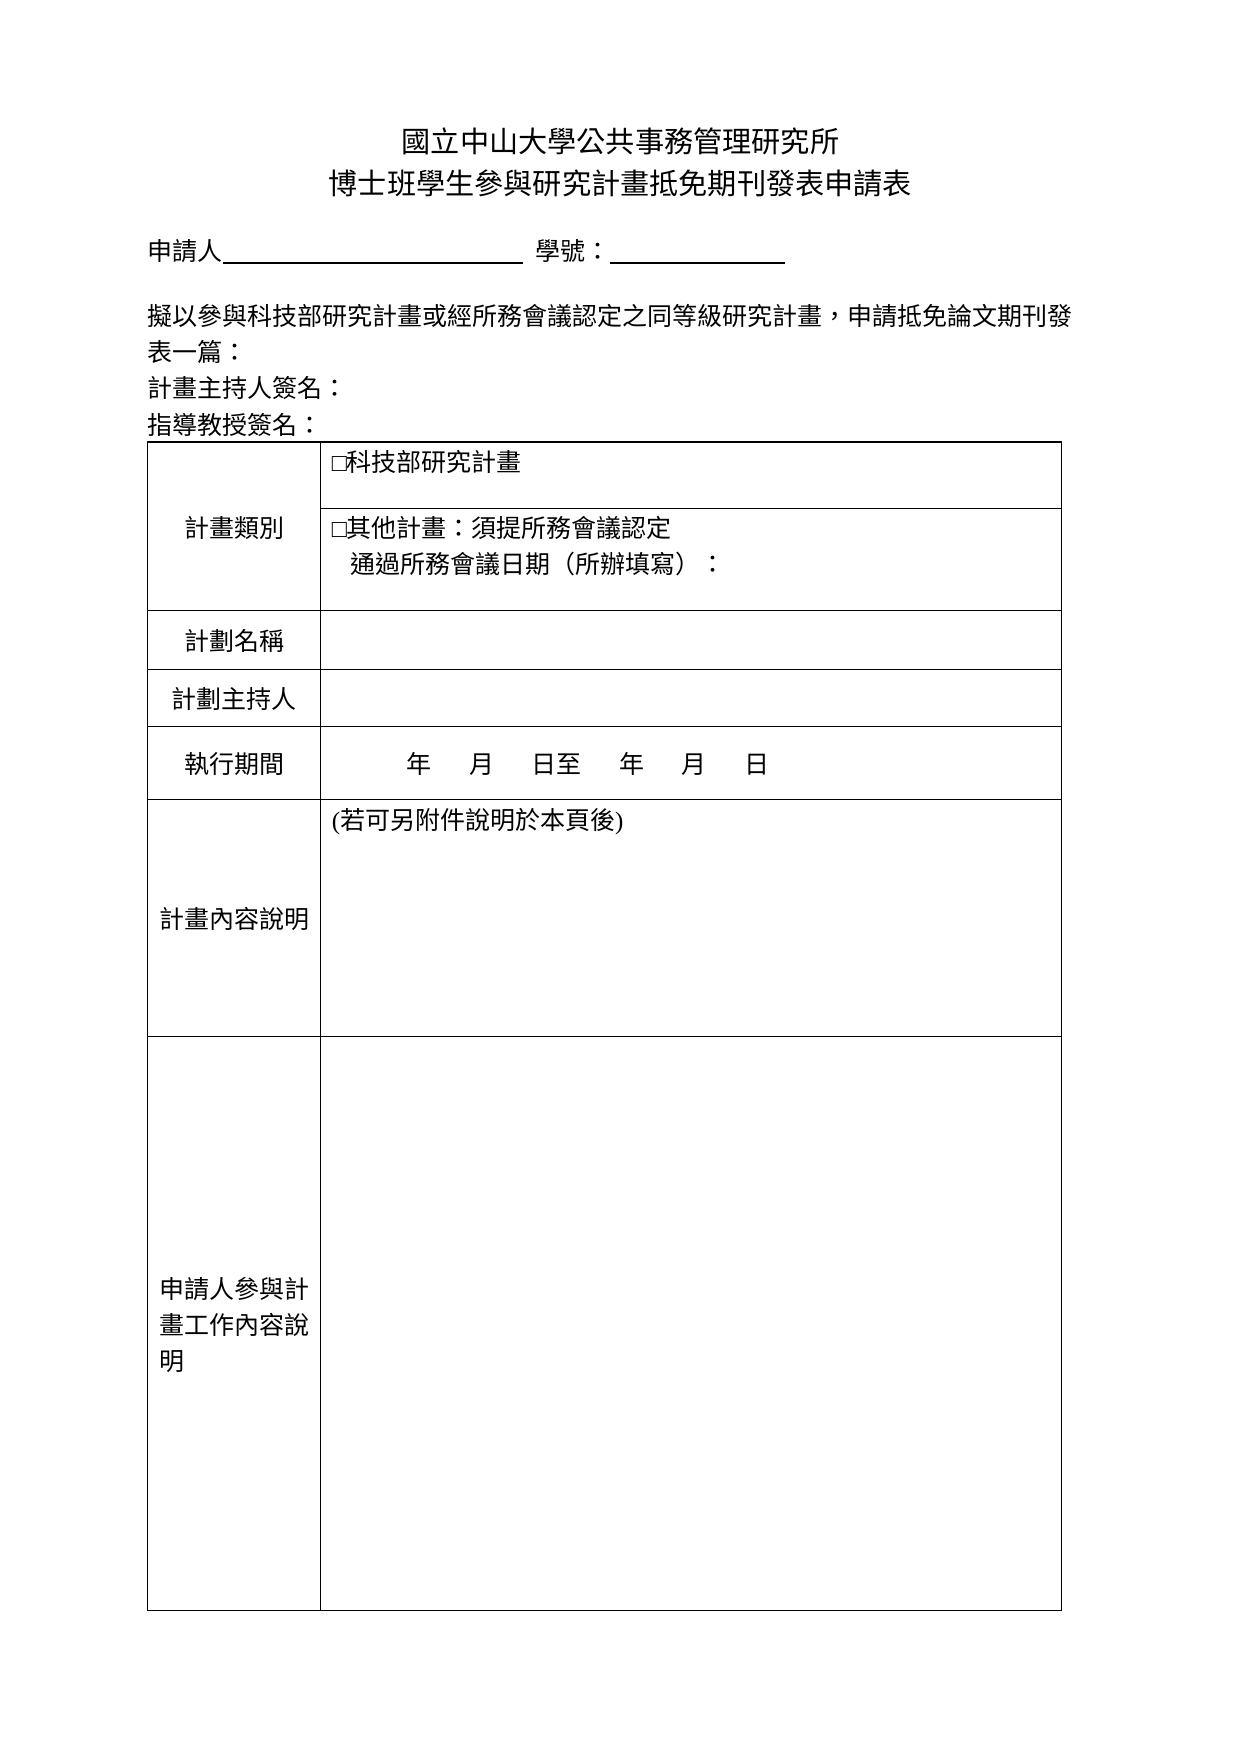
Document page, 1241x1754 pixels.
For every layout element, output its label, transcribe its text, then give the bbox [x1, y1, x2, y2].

table_cell 年 月 日至 年 月 日 [321, 727, 1061, 799]
table_cell (若可另附件說明於本頁後) [321, 800, 1061, 1036]
table_cell [321, 611, 1061, 669]
text 國立中山大學公共事務管理研究所 [148, 118, 1092, 160]
table_cell [321, 670, 1061, 726]
table_cell 計畫內容說明 [148, 800, 320, 1036]
table_header □科技部研究計畫 [321, 443, 1061, 507]
table_cell [321, 1037, 1061, 1610]
table_cell 申請人參與計畫工作內容說明 [148, 1037, 320, 1610]
table_cell 計劃名稱 [148, 611, 320, 669]
text 擬以參與科技部研究計畫或經所務會議認定之同等級研究計畫，申請抵免論文期刊發表一篇： 計畫主持人簽名： 指導教授簽名： [148, 296, 1092, 441]
table_cell 執行期間 [148, 727, 320, 799]
text 博士班學生參與研究計畫抵免期刊發表申請表 [148, 160, 1092, 203]
table_cell 計劃主持人 [148, 670, 320, 726]
text 申請人 學號： [148, 231, 1092, 268]
table_cell □其他計畫：須提所務會議認定 通過所務會議日期（所辦填寫）： [321, 509, 1061, 610]
table_header 計畫類別 [148, 443, 320, 610]
